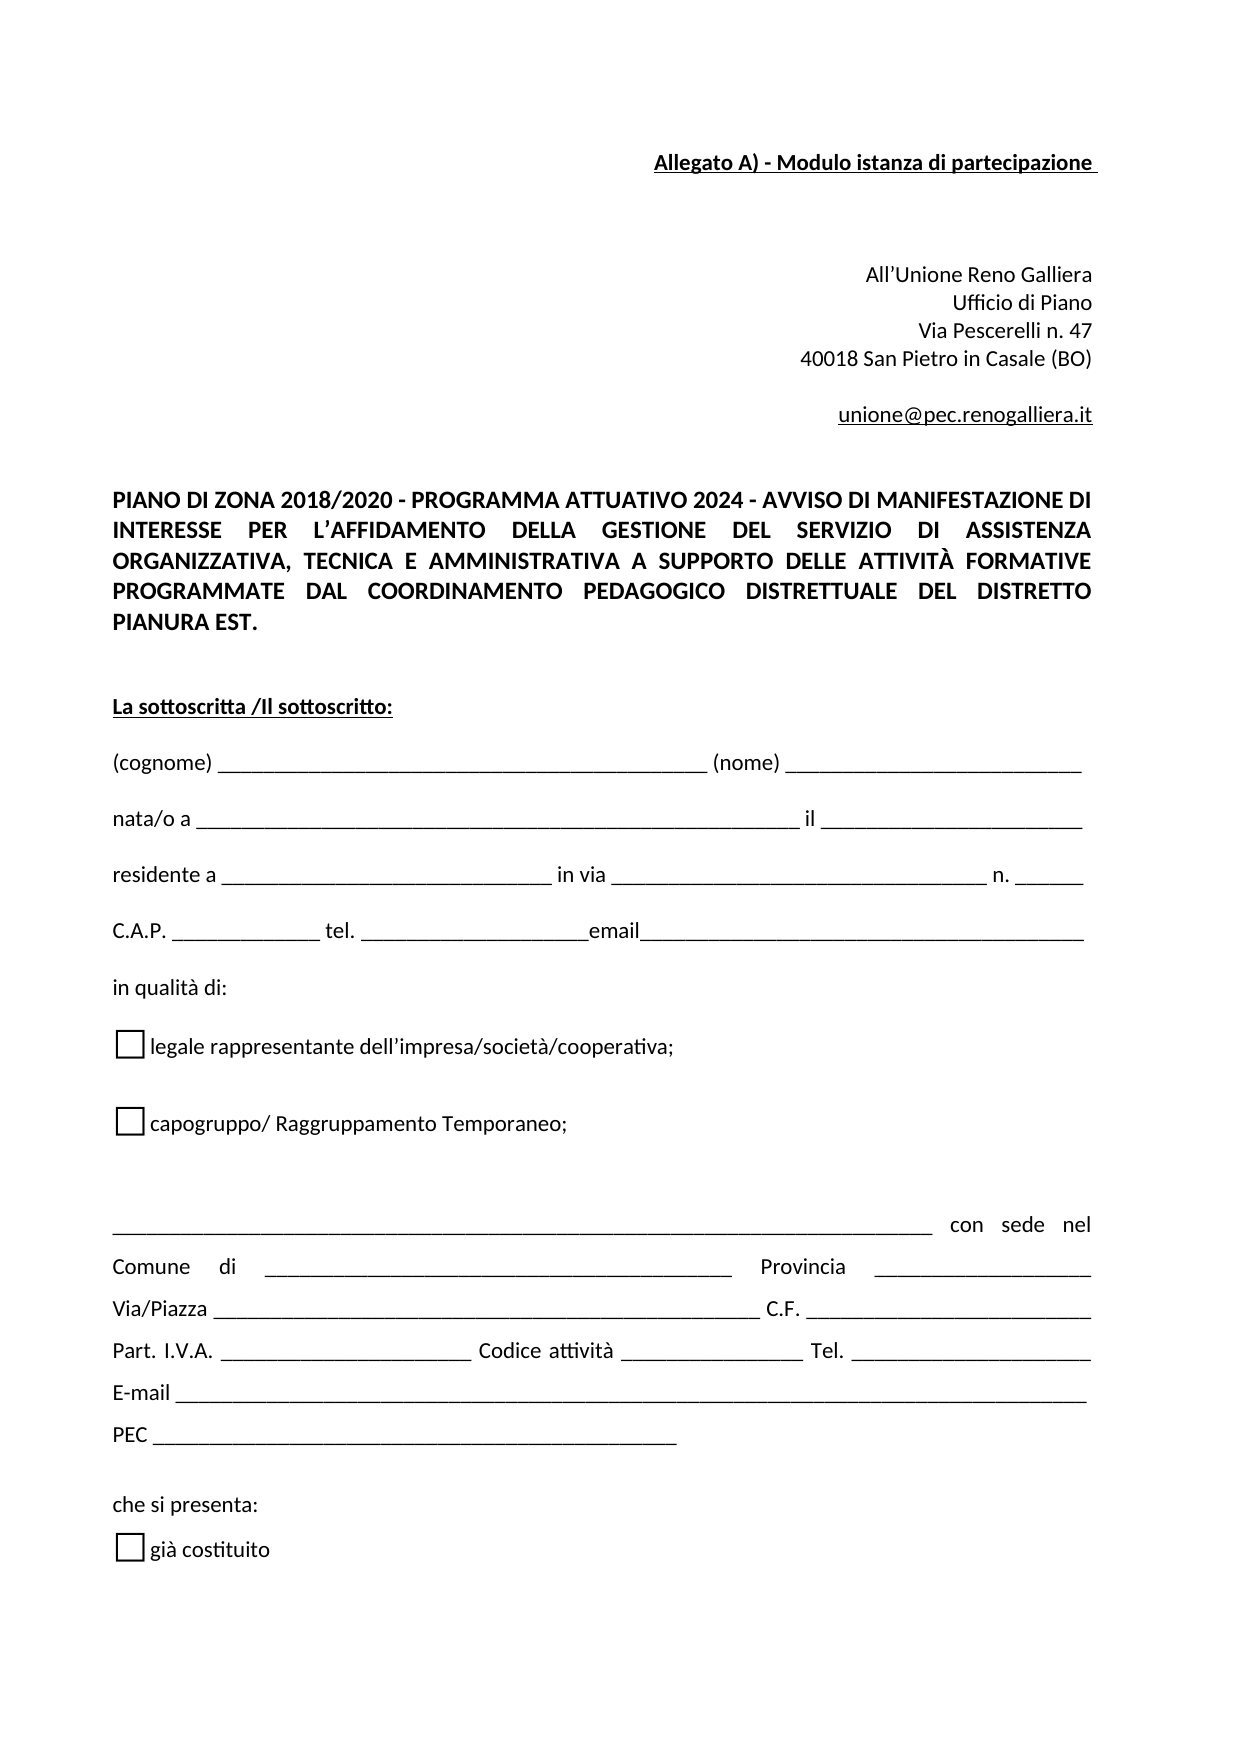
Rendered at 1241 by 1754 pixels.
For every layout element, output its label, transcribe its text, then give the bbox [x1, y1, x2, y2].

text Ufficio di Piano [112, 288, 1092, 316]
list capogruppo/ Raggruppamento Temporaneo; [112, 1091, 1092, 1142]
text in qualità di: [112, 973, 1092, 1001]
list legale rappresentante dell’impresa/società/cooperativa; [112, 1015, 1092, 1066]
text Via Pescerelli n. 47 [112, 316, 1092, 344]
text (cognome) ___________________________________________ (nome) __________________________ [112, 748, 1092, 777]
text C.A.P. _____________ tel. ____________________email_______________________________________ [112, 917, 1092, 945]
text 40018 San Pietro in Casale (BO) [112, 344, 1092, 372]
text nata/o a _____________________________________________________ il _______________________ [112, 804, 1092, 833]
text PEC ______________________________________________ [112, 1420, 1092, 1448]
text residente a _____________________________ in via _________________________________ n. ______ [112, 861, 1092, 889]
text PIANO DI ZONA 2018/2020 - PROGRAMMA ATTUATIVO 2024 - AVVISO DI MANIFESTAZIONE DI INTERESSE PER L’AFFIDAMENTO DELLA GESTIONE DEL SERVIZIO DI ASSISTENZA ORGANIZZATIVA, TECNICA E AMMINISTRATIVA A SUPPORTO DELLE ATTIVITÀ FORMATIVE PROGRAMMATE DAL COORDINAMENTO PEDAGOGICO DISTRETTUALE DEL DISTRETTO PIANURA EST. [112, 484, 1092, 636]
text Allegato A) - Modulo istanza di partecipazione [112, 148, 1092, 176]
text unione@pec.renogalliera.it [112, 400, 1092, 428]
text La sottoscritta /Il sottoscritto: [112, 692, 1092, 721]
text ________________________________________________________________________ con sede nel Comune di _________________________________________ Provincia ___________________ Via/Piazza ________________________________________________ C.F. _________________________ Part. I.V.A. ______________________ Codice attività ________________ Tel. _____________________ E-mail ________________________________________________________________________________ [112, 1210, 1092, 1406]
text All’Unione Reno Galliera [112, 260, 1092, 288]
list già costituito [112, 1518, 1092, 1569]
text che si presenta: [112, 1490, 1033, 1518]
